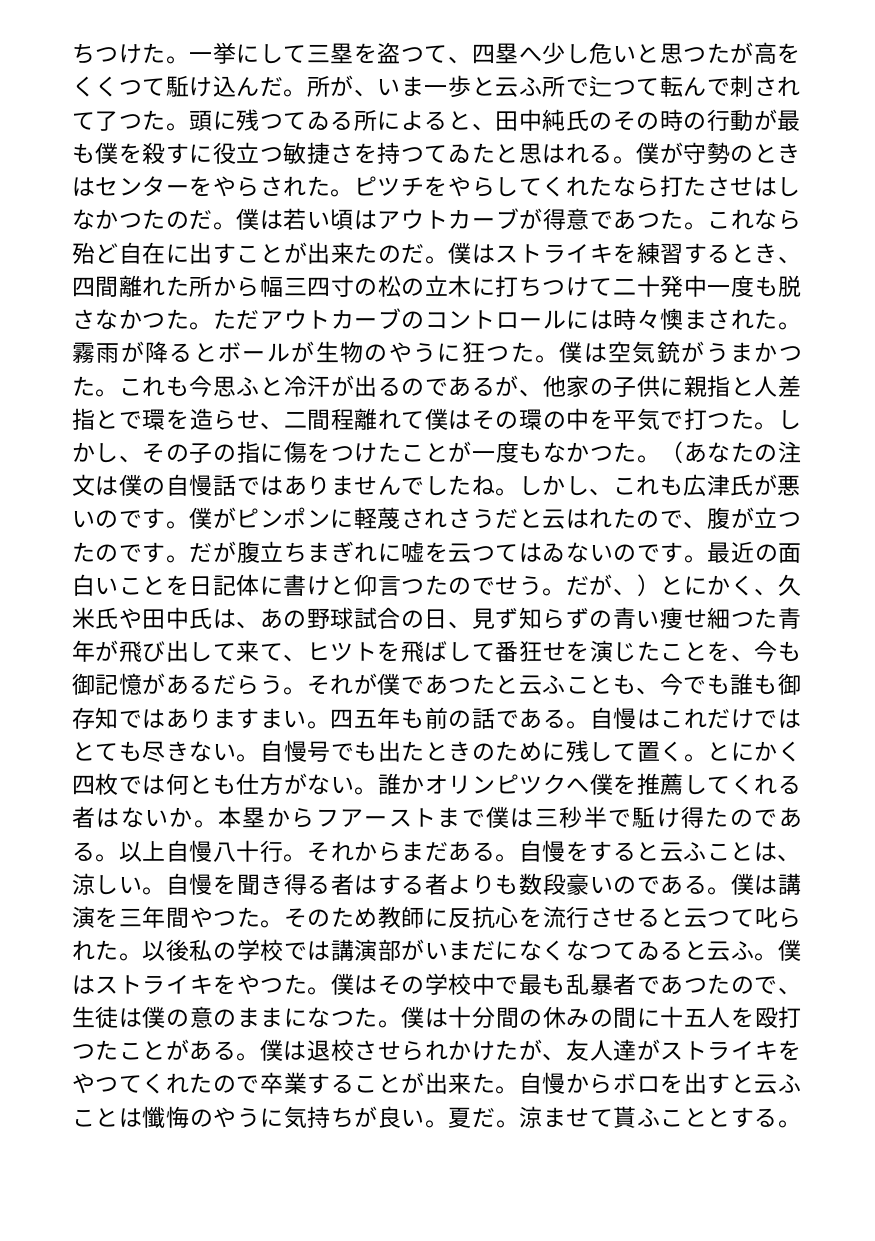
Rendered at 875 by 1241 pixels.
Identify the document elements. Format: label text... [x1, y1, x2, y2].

text ちつけた。一挙にして三塁を盗つて、四塁へ少し危いと思つたが高をくくつて駈け込んだ。所が、いま一歩と云ふ所で辷つて転んで刺されて了つた。頭に残つてゐる所によると、田中純氏のその時の行動が最も僕を殺すに役立つ敏捷さを持つてゐたと思はれる。僕が守勢のときはセンターをやらされた。ピツチをやらしてくれたなら打たさせはしなかつたのだ。僕は若い頃はアウトカーブが得意であつた。これなら殆ど自在に出すことが出来たのだ。僕はストライキを練習するとき、四間離れた所から幅三四寸の松の立木に打ちつけて二十発中一度も脱さなかつた。ただアウトカーブのコントロールには時々懊まされた。霧雨が降るとボールが生物のやうに狂つた。僕は空気銃がうまかつた。これも今思ふと冷汗が出るのであるが、他家の子供に親指と人差指とで環を造らせ、二間程離れて僕はその環の中を平気で打つた。しかし、その子の指に傷をつけたことが一度もなかつた。（あなたの注文は僕の自慢話ではありませんでしたね。しかし、これも広津氏が悪いのです。僕がピンポンに軽蔑されさうだと云はれたので、腹が立つたのです。だが腹立ちまぎれに嘘を云つてはゐないのです。最近の面白いことを日記体に書けと仰言つたのでせう。だが、）とにかく、久米氏や田中氏は、あの野球試合の日、見ず知らずの青い痩せ細つた青年が飛び出して来て、ヒツトを飛ばして番狂せを演じたことを、今も御記憶があるだらう。それが僕であつたと云ふことも、今でも誰も御存知ではありますまい。四五年も前の話である。自慢はこれだけではとても尽きない。自慢号でも出たときのために残して置く。とにかく四枚では何とも仕方がない。誰かオリンピツクへ僕を推薦してくれる者はないか。本塁からフアーストまで僕は三秒半で駈け得たのである。以上自慢八十行。それからまだある。自慢をすると云ふことは、涼しい。自慢を聞き得る者はする者よりも数段豪いのである。僕は講演を三年間やつた。そのため教師に反抗心を流行させると云つて叱られた。以後私の学校では講演部がいまだになくなつてゐると云ふ。僕はストライキをやつた。僕はその学校中で最も乱暴者であつたので、生徒は僕の意のままになつた。僕は十分間の休みの間に十五人を殴打つたことがある。僕は退校させられかけたが、友人達がストライキをやつてくれたので卒業することが出来た。自慢からボロを出すと云ふことは懺悔のやうに気持ちが良い。夏だ。涼ませて貰ふこととする。 [72, 36, 802, 1133]
